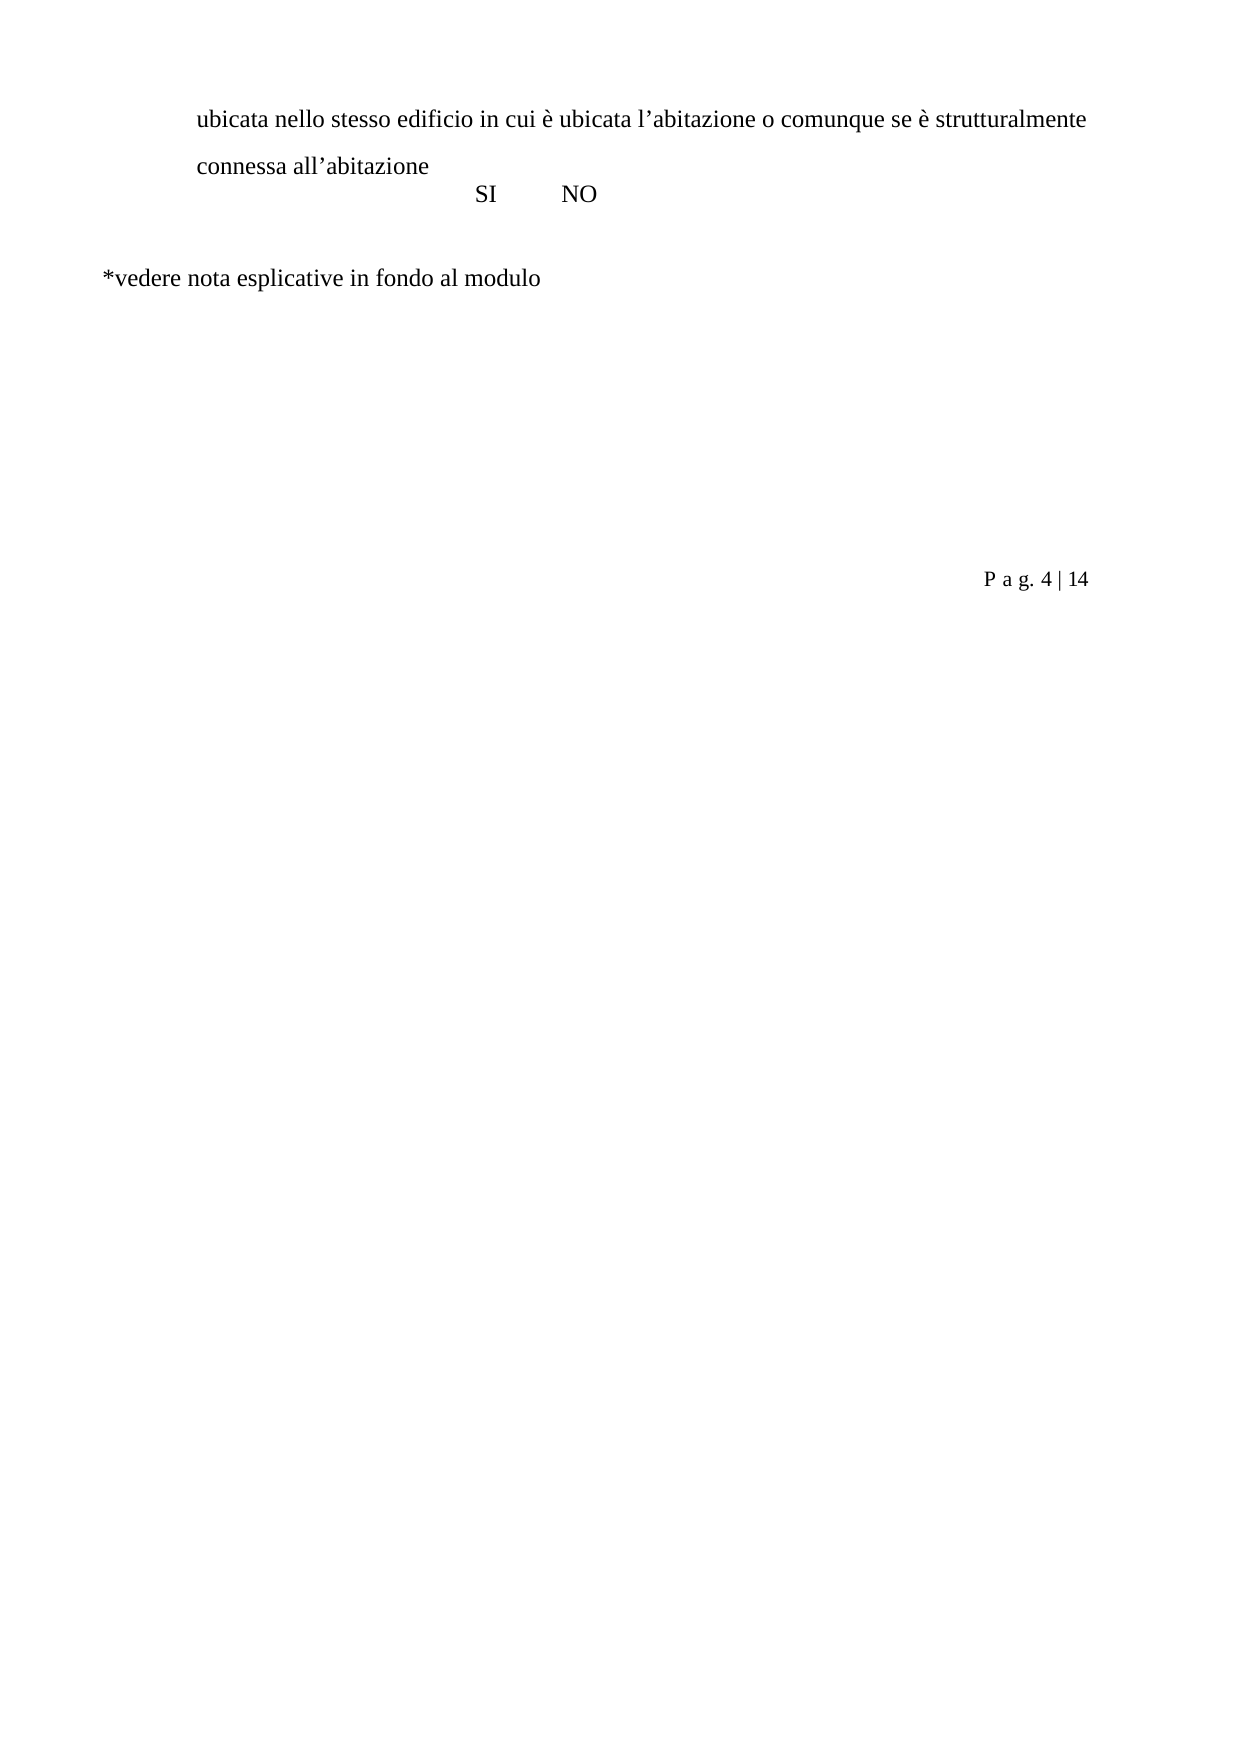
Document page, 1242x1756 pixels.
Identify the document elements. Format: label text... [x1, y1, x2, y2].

text P a g. 4 | 14 [64, 567, 1089, 606]
text ubicata nello stesso edificio in cui è ubicata l’abitazione o comunque se è strutturalmente connessa all’abitazione [196, 104, 1138, 198]
text SI  NO [64, 198, 1027, 226]
text *vedere nota esplicative in fondo al modulo [64, 282, 1027, 310]
